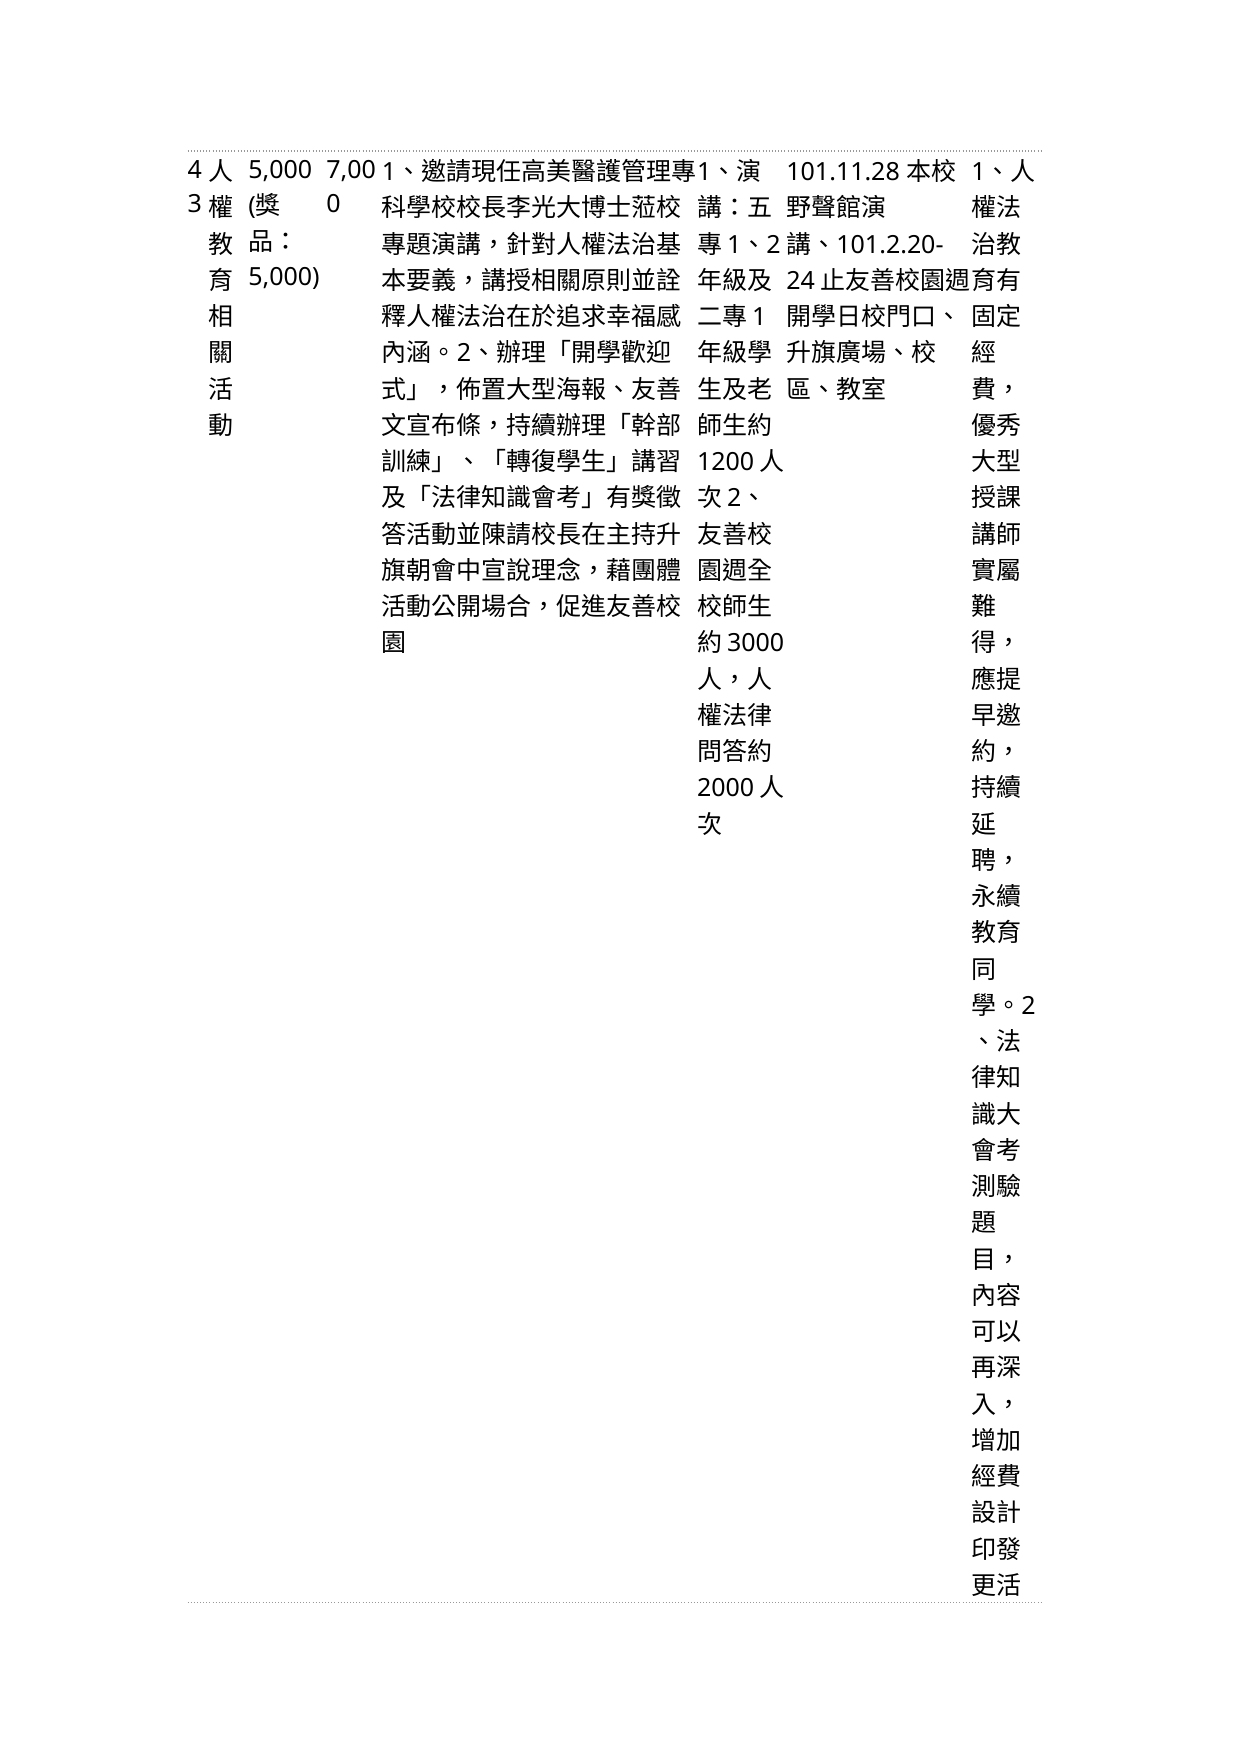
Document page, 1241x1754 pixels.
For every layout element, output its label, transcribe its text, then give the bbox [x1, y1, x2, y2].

table_cell 101.11.28 本校野聲館演講、101.2.20-24止友善校園週開學日校門口、升旗廣場、校區、教室 [786, 150, 971, 1602]
table_cell 1、演講：五專1、2年級及二專1年級學生及老師生約1200人次2、友善校園週全校師生約3000人，人權法律問答約2000人次 [697, 150, 786, 1602]
table_cell 1、邀請現任高美醫護管理專科學校校長李光大博士蒞校專題演講，針對人權法治基本要義，講授相關原則並詮釋人權法治在於追求幸福感內涵。2、辦理「開學歡迎式」，佈置大型海報、友善文宣布條，持續辦理「幹部訓練」、「轉復學生」講習及「法律知識會考」有獎徵答活動並陳請校長在主持升旗朝會中宣說理念，藉團體活動公開場合，促進友善校園 [382, 150, 697, 1602]
table_cell 5,000 (獎品：5,000) [248, 150, 326, 1602]
table_cell 人權教育相關活動 [209, 150, 248, 1602]
table_cell 43 [188, 150, 208, 1602]
table_cell 7,000 [326, 150, 382, 1602]
table_cell 1、人權法治教育有固定經費，優秀大型授課講師實屬難得，應提早邀約，持續延聘，永續教育同學。2、法律知識大會考測驗題目，內容可以再深入，增加經費設計印發更活 [971, 150, 1044, 1602]
table_cell [1049, 150, 1053, 1602]
